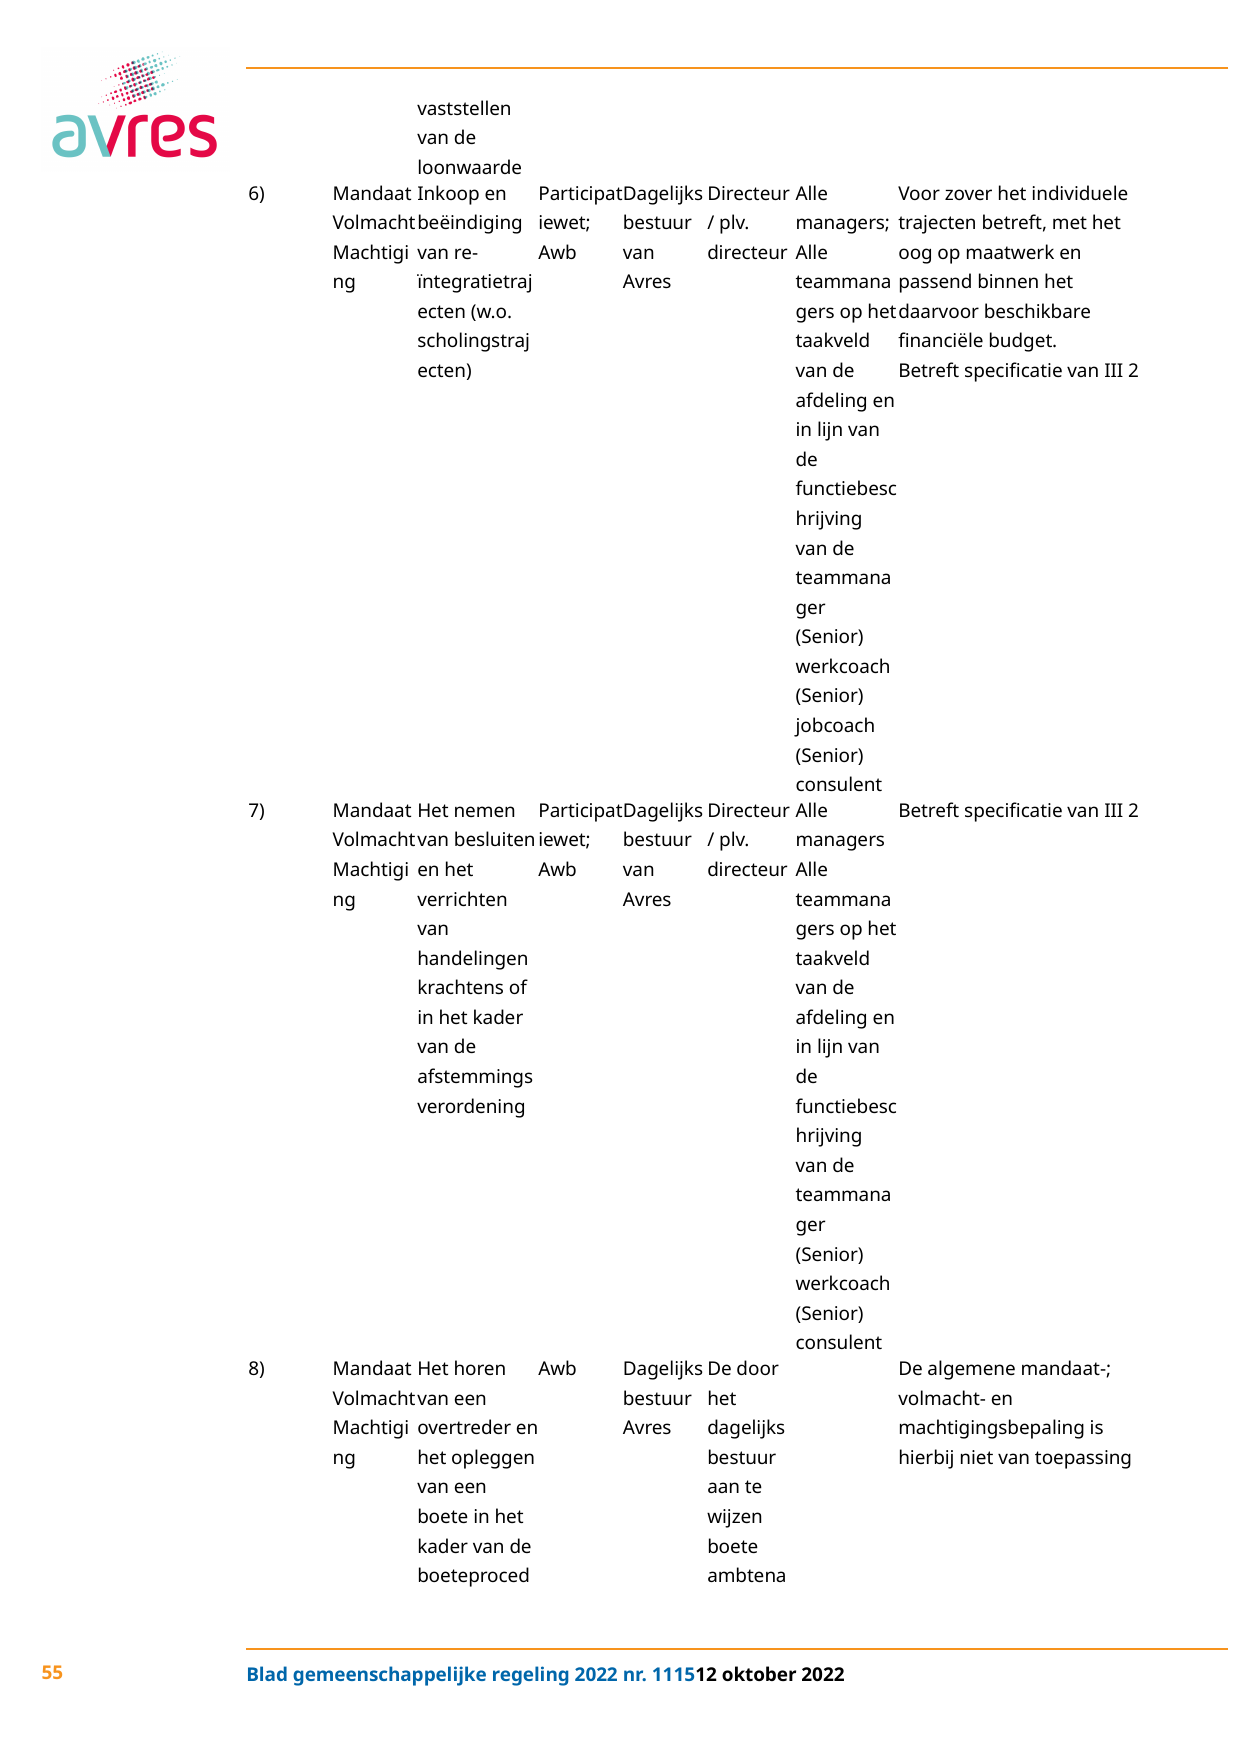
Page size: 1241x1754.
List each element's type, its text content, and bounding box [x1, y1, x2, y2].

table_cell 7) [248, 797, 332, 1355]
table_cell Dagelijks bestuur Avres [623, 1355, 707, 1588]
table_cell Mandaat Volmacht Machtiging [333, 180, 417, 797]
table_cell Awb [538, 1355, 623, 1588]
table_cell Het horen van een overtreder en het opleggen van een boete in het kader van de boeteproced [417, 1355, 538, 1588]
table_cell [898, 95, 1152, 180]
table_cell [248, 95, 332, 180]
table_cell Participatiewet; Awb [538, 797, 623, 1355]
table_cell [623, 95, 707, 180]
table_cell [795, 95, 898, 180]
table_cell Dagelijks bestuur van Avres [623, 180, 707, 797]
table_cell Voor zover het individuele trajecten betreft, met het oog op maatwerk en passend binnen het daarvoor beschikbare financiële budget. Betreft specificatie van III 2 [898, 180, 1152, 797]
table_cell Betreft specificatie van III 2 [898, 797, 1152, 1355]
table_cell [538, 95, 623, 180]
table_cell Alle managers Alle teammanagers op het taakveld van de afdeling en in lijn van de functiebeschrijving van de teammanager (Senior) werkcoach (Senior) consulent [795, 797, 898, 1355]
table_cell Mandaat Volmacht Machtiging [333, 1355, 417, 1588]
table_cell Inkoop en beëindiging van re-ïntegratietrajecten (w.o. scholingstrajecten) [417, 180, 538, 797]
table_cell Mandaat Volmacht Machtiging [333, 797, 417, 1355]
table_cell 6) [248, 180, 332, 797]
table_cell Participatiewet; Awb [538, 180, 623, 797]
table_cell Directeur / plv. directeur [707, 180, 795, 797]
table_cell De algemene mandaat-; volmacht- en machtigingsbepaling is hierbij niet van toepassing [898, 1355, 1152, 1588]
table_cell [795, 1355, 898, 1588]
table_cell [333, 95, 417, 180]
table_cell Directeur / plv. directeur [707, 797, 795, 1355]
table_cell 8) [248, 1355, 332, 1588]
table_cell Het nemen van besluiten en het verrichten van handelingen krachtens of in het kader van de afstemmingsverordening [417, 797, 538, 1355]
table_cell Dagelijks bestuur van Avres [623, 797, 707, 1355]
picture [41, 47, 231, 172]
table_cell De door het dagelijks bestuur aan te wijzen boete ambtena [707, 1355, 795, 1588]
table_cell [707, 95, 795, 180]
table_cell Alle managers; Alle teammanagers op het taakveld van de afdeling en in lijn van de functiebeschrijving van de teammanager (Senior) werkcoach (Senior) jobcoach (Senior) consulent [795, 180, 898, 797]
table_cell vaststellen van de loonwaarde [417, 95, 538, 180]
